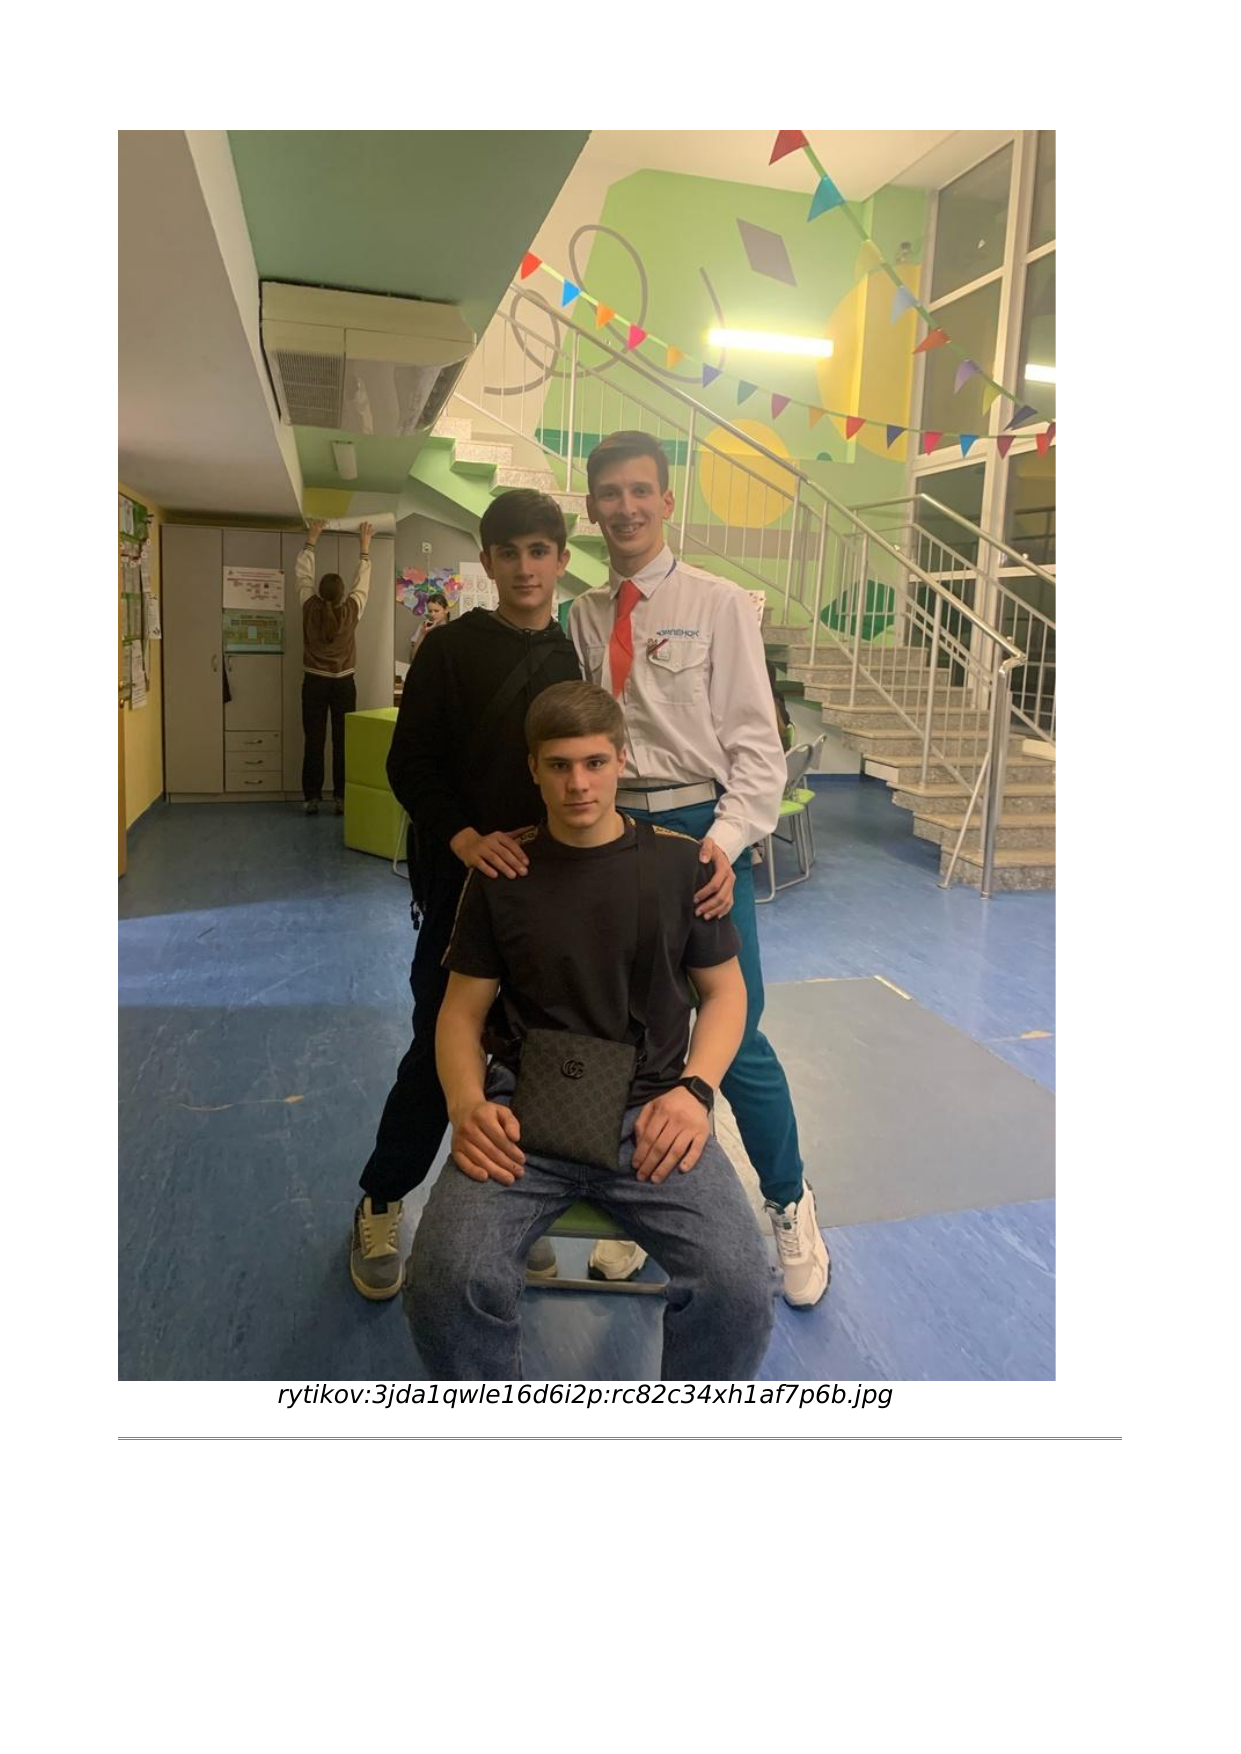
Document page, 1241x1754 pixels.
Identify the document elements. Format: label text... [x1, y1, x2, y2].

picture [118, 130, 1056, 1381]
text rytikov:3jda1qwle16d6i2p:rc82c34xh1af7p6b.jpg [118, 1381, 1056, 1410]
